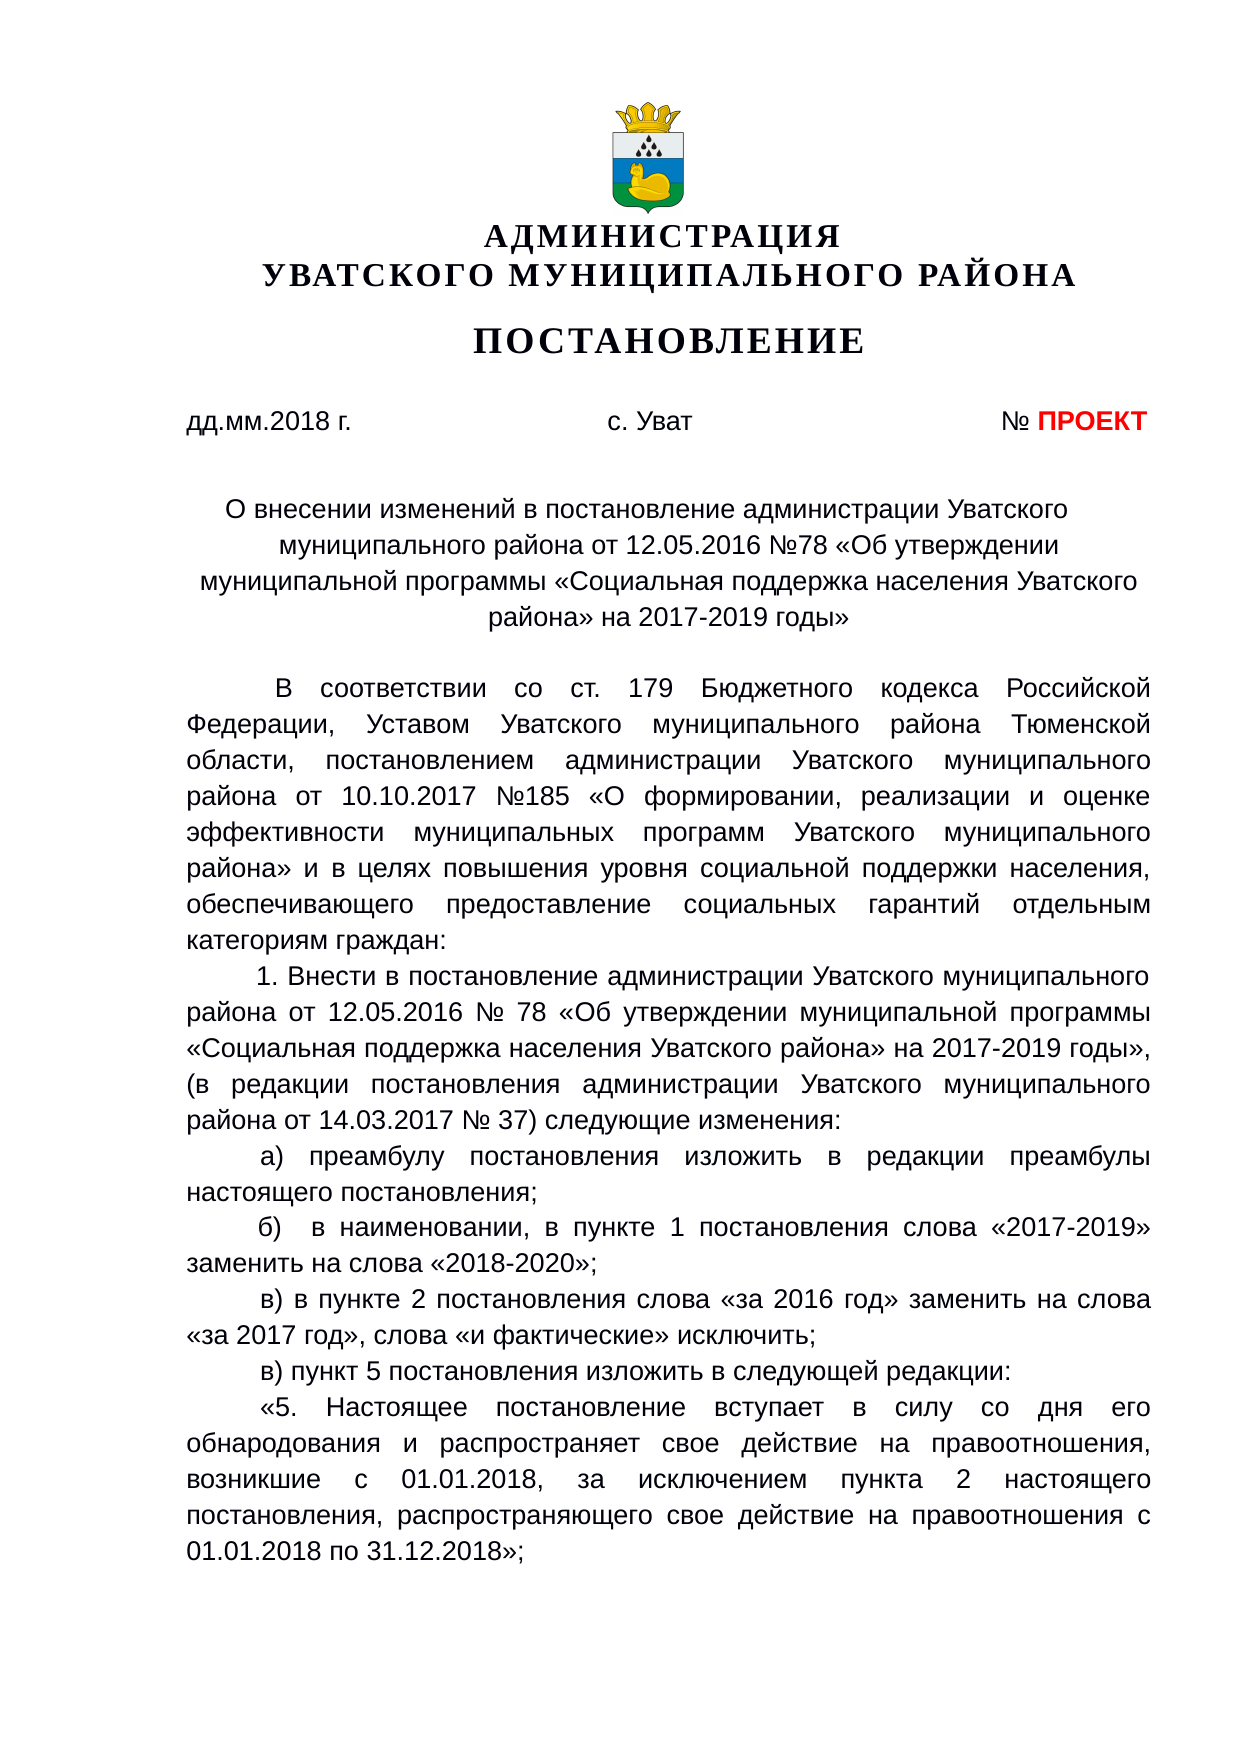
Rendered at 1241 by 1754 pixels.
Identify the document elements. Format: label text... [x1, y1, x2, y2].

picture [612, 102, 684, 215]
text дд.мм.2018 г. с. Уват № ПРОЕКТ [186, 405, 1152, 436]
text 1. Внести в постановление администрации Уватского муниципального района от 12.05.2016 № 78 «Об утверждении муниципальной программы «Социальная поддержка населения Уватского района» на 2017-2019 годы»,(в редакции постановления администрации Уватского муниципального района от 14.03.2017 № 37) следующие изменения: [186, 960, 1152, 1135]
text «5. Настоящее постановление вступает в силу со дня его обнародования и распространяет свое действие на правоотношения, возникшие с 01.01.2018, за исключением пункта 2 настоящего постановления, распространяющего свое действие на правоотношения с 01.01.2018 по 31.12.2018»; [186, 1391, 1152, 1566]
text О внесении изменений в постановление администрации Уватского муниципального района от 12.05.2016 №78 «Об утверждении муниципальной программы «Социальная поддержка населения Уватского района» на 2017-2019 годы» [186, 493, 1152, 632]
text в) в пункте 2 постановления слова «за 2016 год» заменить на слова «за 2017 год», слова «и фактические» исключить; [186, 1283, 1152, 1351]
text а) преамбулу постановления изложить в редакции преамбулы настоящего постановления; [186, 1139, 1152, 1207]
text в) пункт 5 постановления изложить в следующей редакции: [186, 1355, 1152, 1386]
text б) в наименовании, в пункте 1 постановления слова «2017-2019» заменить на слова «2018-2020»; [186, 1211, 1152, 1279]
text Администрация Уватского муниципального района [186, 217, 1152, 293]
text В соответствии со ст. 179 Бюджетного кодекса Российской Федерации, Уставом Уватского муниципального района Тюменской области, постановлением администрации Уватского муниципального района от 10.10.2017 №185 «О формировании, реализации и оценке эффективности муниципальных программ Уватского муниципального района» и в целях повышения уровня социальной поддержки населения, обеспечивающего предоставление социальных гарантий отдельным категориям граждан: [186, 672, 1152, 955]
text Постановление [186, 318, 1152, 361]
